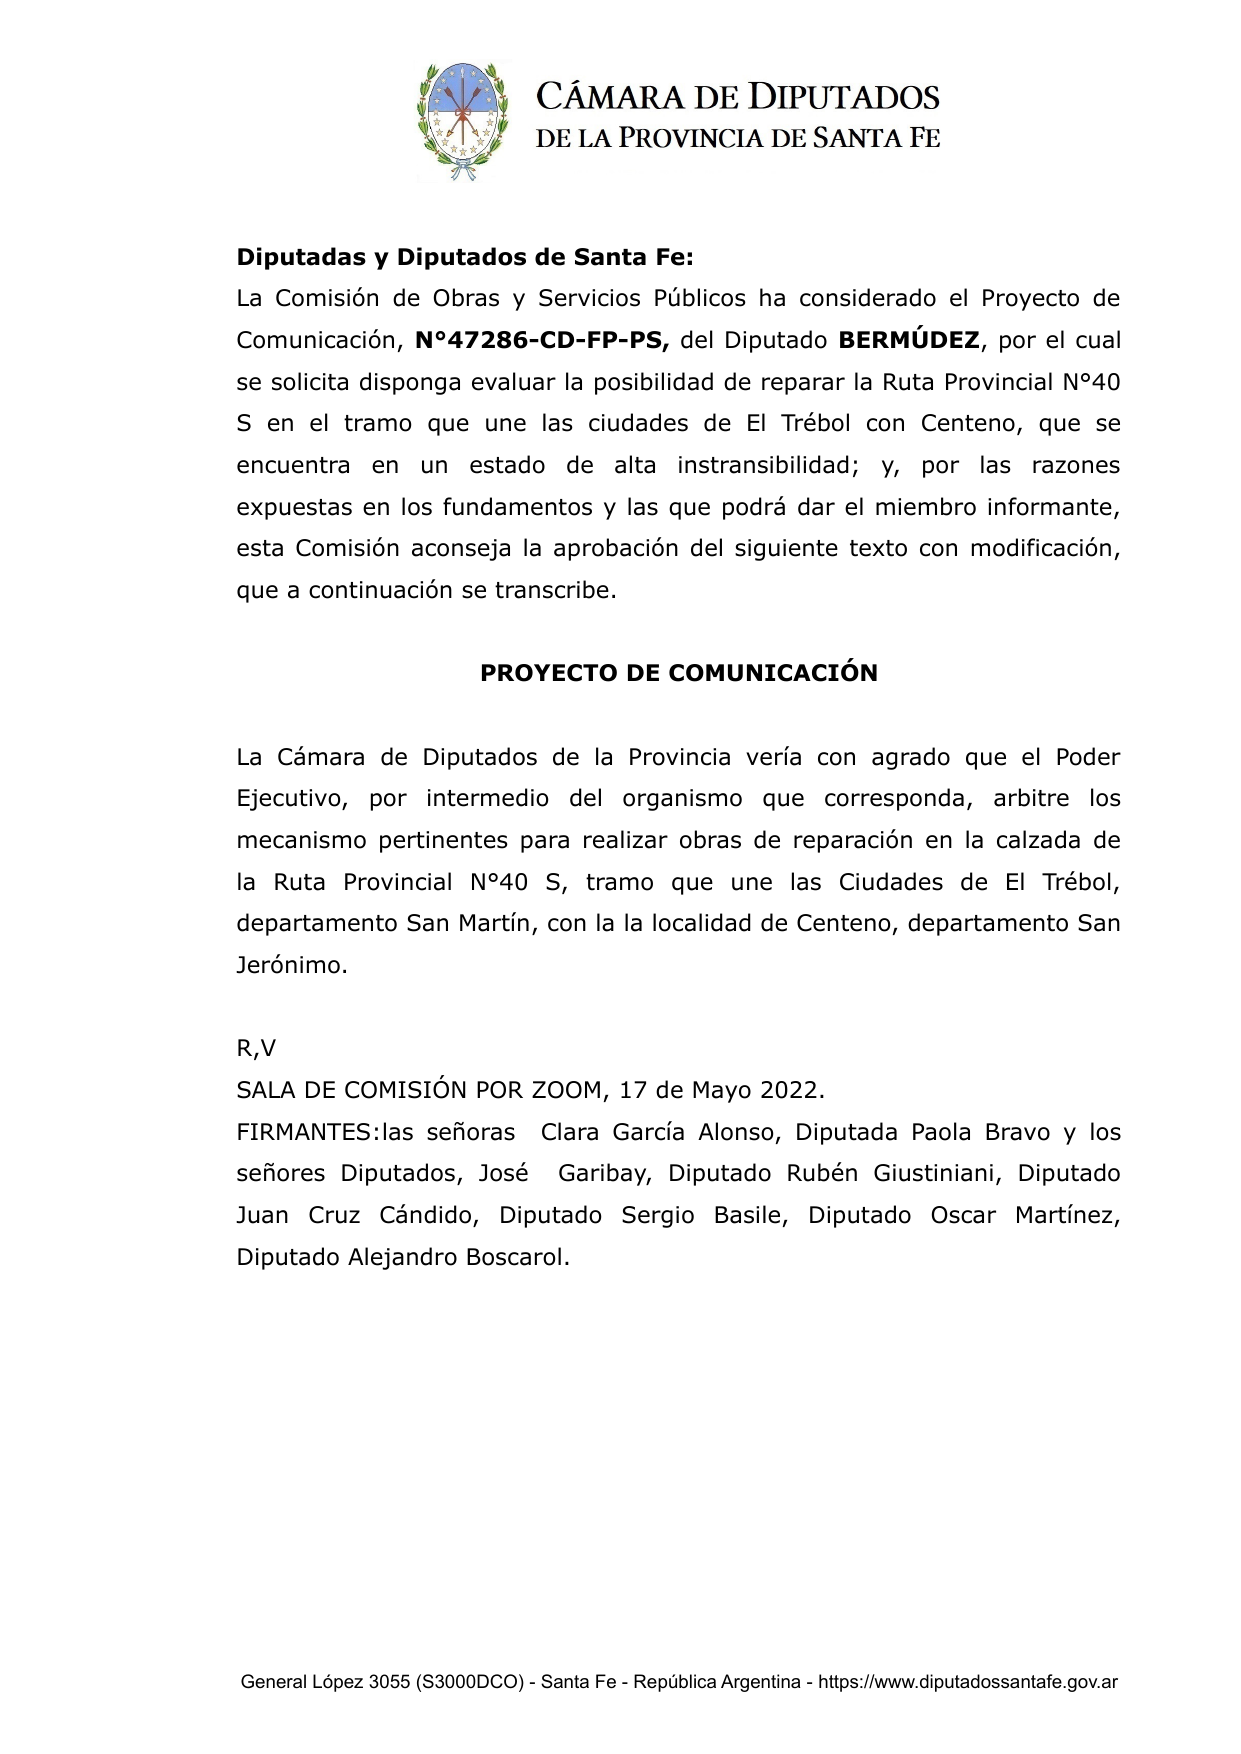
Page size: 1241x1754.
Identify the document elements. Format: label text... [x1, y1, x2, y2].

text PROYECTO DE COMUNICACIÓN [236, 659, 1122, 687]
picture [413, 59, 945, 183]
text FIRMANTES:las señoras Clara García Alonso, Diputada Paola Bravo y los señores Diputados, José Garibay, Diputado Rubén Giustiniani, Diputado Juan Cruz Cándido, Diputado Sergio Basile, Diputado Oscar Martínez, Diputado Alejandro Boscarol. [236, 1117, 1122, 1270]
text La Cámara de Diputados de la Provincia vería con agrado que el Poder Ejecutivo, por intermedio del organismo que corresponda, arbitre los mecanismo pertinentes para realizar obras de reparación en la calzada de la Ruta Provincial N°40 S, tramo que une las Ciudades de El Trébol, departamento San Martín, con la la localidad de Centeno, departamento San Jerónimo. [236, 742, 1122, 978]
text La Comisión de Obras y Servicios Públicos ha considerado el Proyecto de Comunicación, N°47286-CD-FP-PS, del Diputado BERMÚDEZ, por el cual se solicita disponga evaluar la posibilidad de reparar la Ruta Provincial N°40 S en el tramo que une las ciudades de El Trébol con Centeno, que se encuentra en un estado de alta instransibilidad; y, por las razones expuestas en los fundamentos y las que podrá dar el miembro informante, esta Comisión aconseja la aprobación del siguiente texto con modificación, que a continuación se transcribe. [236, 284, 1122, 603]
text SALA DE COMISIÓN POR ZOOM, 17 de Mayo 2022. [236, 1076, 1122, 1103]
text R,V [236, 1034, 1122, 1062]
text Diputadas y Diputados de Santa Fe: [236, 242, 1122, 270]
